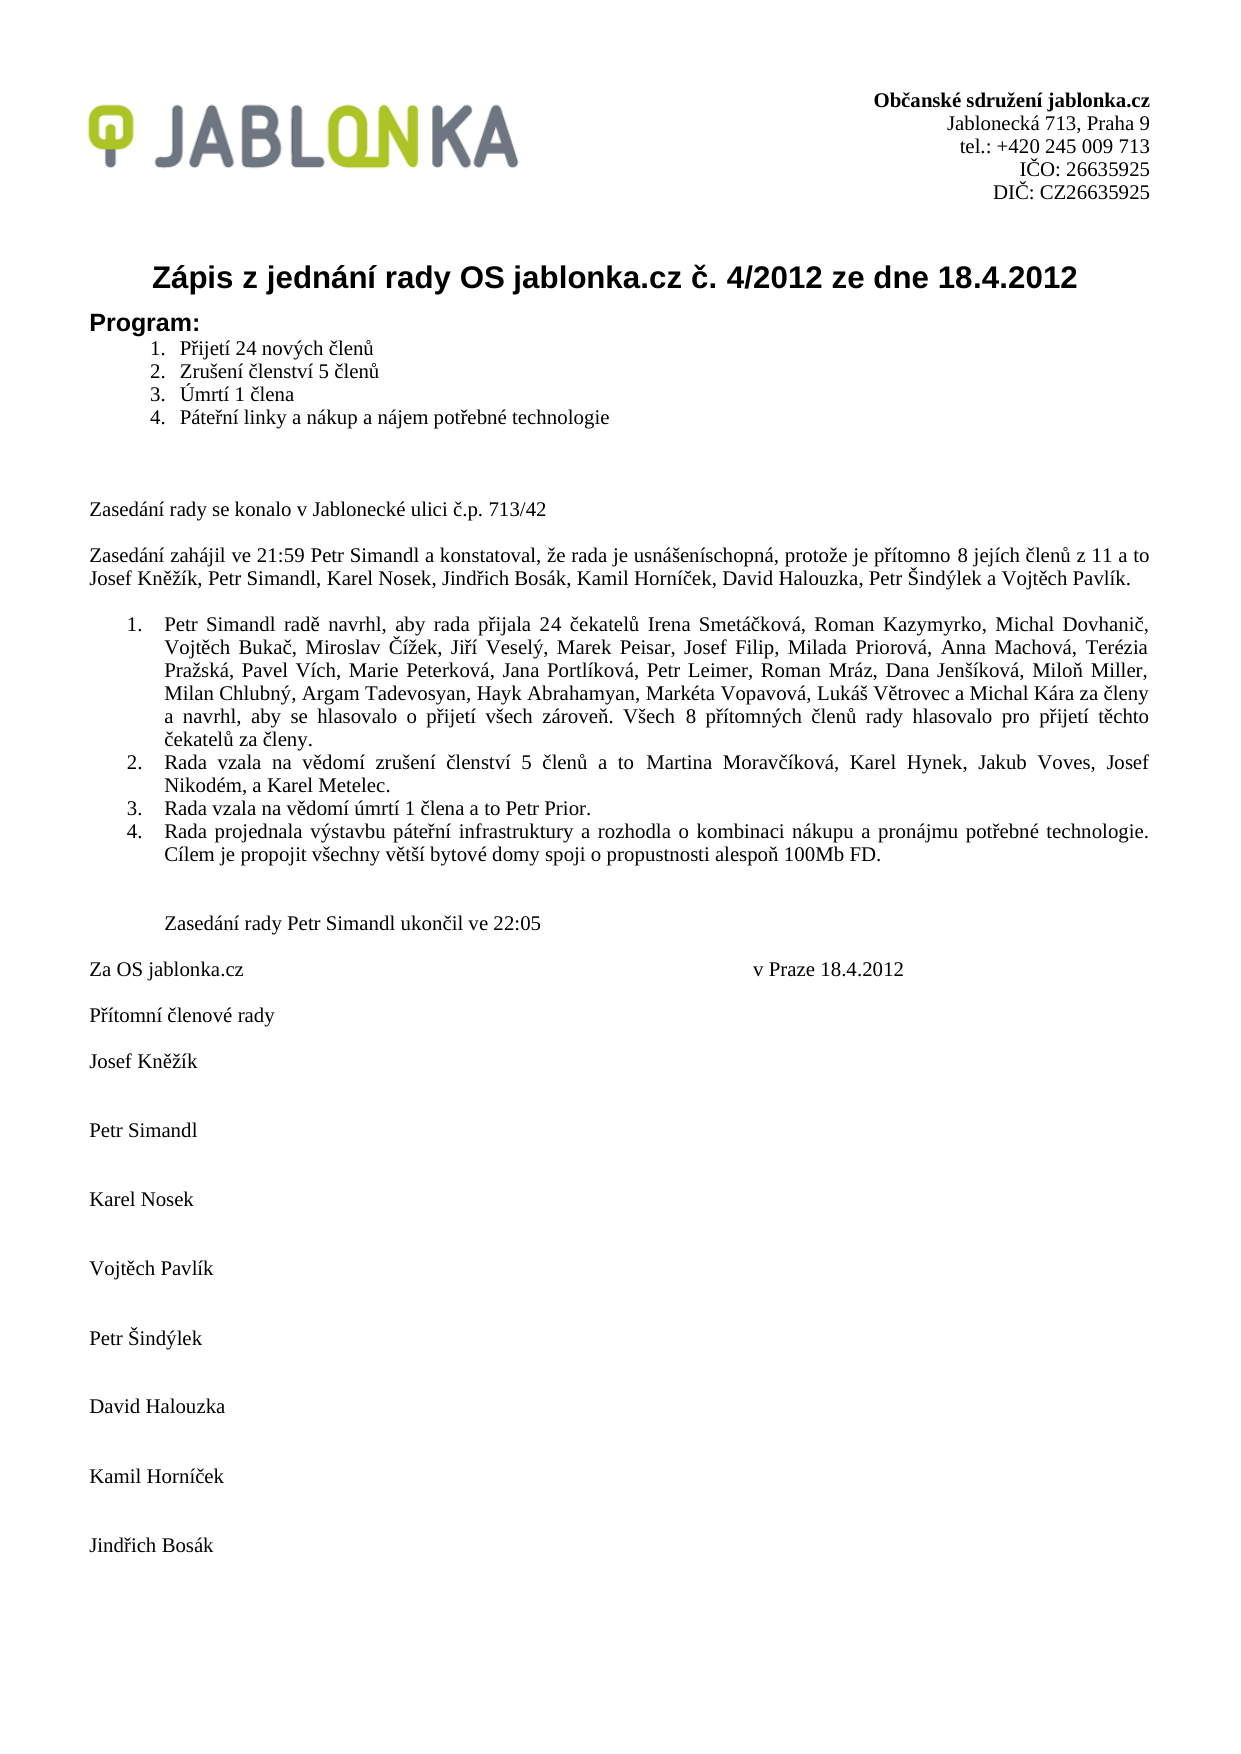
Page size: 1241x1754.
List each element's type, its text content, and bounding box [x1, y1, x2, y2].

picture [71, 89, 535, 184]
list Rada vzala na vědomí zrušení členství 5 členů a to Martina Moravčíková, Karel Hynek, Jakub Voves, Josef Nikodém, a Karel Metelec. [127, 751, 1150, 797]
text Za OS jablonka.cz v Praze 18.4.2012 [89, 958, 1150, 981]
list Přijetí 24 nových členů [150, 336, 1150, 359]
list Zasedání rady Petr Simandl ukončil ve 22:05 [127, 912, 1150, 935]
text Zasedání rady se konalo v Jablonecké ulici č.p. 713/42 [89, 498, 1150, 521]
subtitle Zápis z jednání rady OS jablonka.cz č. 4/2012 ze dne 18.4.2012 [89, 259, 1150, 296]
list Rada vzala na vědomí úmrtí 1 člena a to Petr Prior. [127, 797, 1150, 820]
text Petr Šindýlek [89, 1326, 1150, 1349]
list Úmrtí 1 člena [150, 382, 1150, 406]
list Zrušení členství 5 členů [150, 359, 1150, 382]
text Karel Nosek [89, 1188, 1150, 1211]
text David Halouzka [89, 1395, 1150, 1418]
text Zasedání zahájil ve 21:59 Petr Simandl a konstatoval, že rada je usnášeníschopná, protože je přítomno 8 jejích členů z 11 a to Josef Kněžík, Petr Simandl, Karel Nosek, Jindřich Bosák, Kamil Horníček, David Halouzka, Petr Šindýlek a Vojtěch Pavlík. [89, 521, 1150, 590]
text Kamil Horníček [89, 1464, 1150, 1487]
text Vojtěch Pavlík [89, 1257, 1150, 1280]
text Program: [89, 308, 1150, 336]
text Petr Simandl [89, 1119, 1150, 1142]
text Přítomní členové rady [89, 1004, 1150, 1027]
list Petr Simandl radě navrhl, aby rada přijala 24 čekatelů Irena Smetáčková, Roman Kazymyrko, Michal Dovhanič, Vojtěch Bukač, Miroslav Čížek, Jiří Veselý, Marek Peisar, Josef Filip, Milada Priorová, Anna Machová, Terézia Pražská, Pavel Vích, Marie Peterková, Jana Portlíková, Petr Leimer, Roman Mráz, Dana Jenšíková, Miloň Miller, Milan Chlubný, Argam Tadevosyan, Hayk Abrahamyan, Markéta Vopavová, Lukáš Větrovec a Michal Kára za členy a navrhl, aby se hlasovalo o přijetí všech zároveň. Všech 8 přítomných členů rady hlasovalo pro přijetí těchto čekatelů za členy. [127, 613, 1150, 751]
text Jindřich Bosák [89, 1533, 1150, 1557]
list Rada projednala výstavbu páteřní infrastruktury a rozhodla o kombinaci nákupu a pronájmu potřebné technologie. Cílem je propojit všechny větší bytové domy spoji o propustnosti alespoň 100Mb FD. [127, 820, 1150, 866]
list Páteřní linky a nákup a nájem potřebné technologie [150, 406, 1150, 428]
text Josef Kněžík [89, 1050, 1150, 1073]
